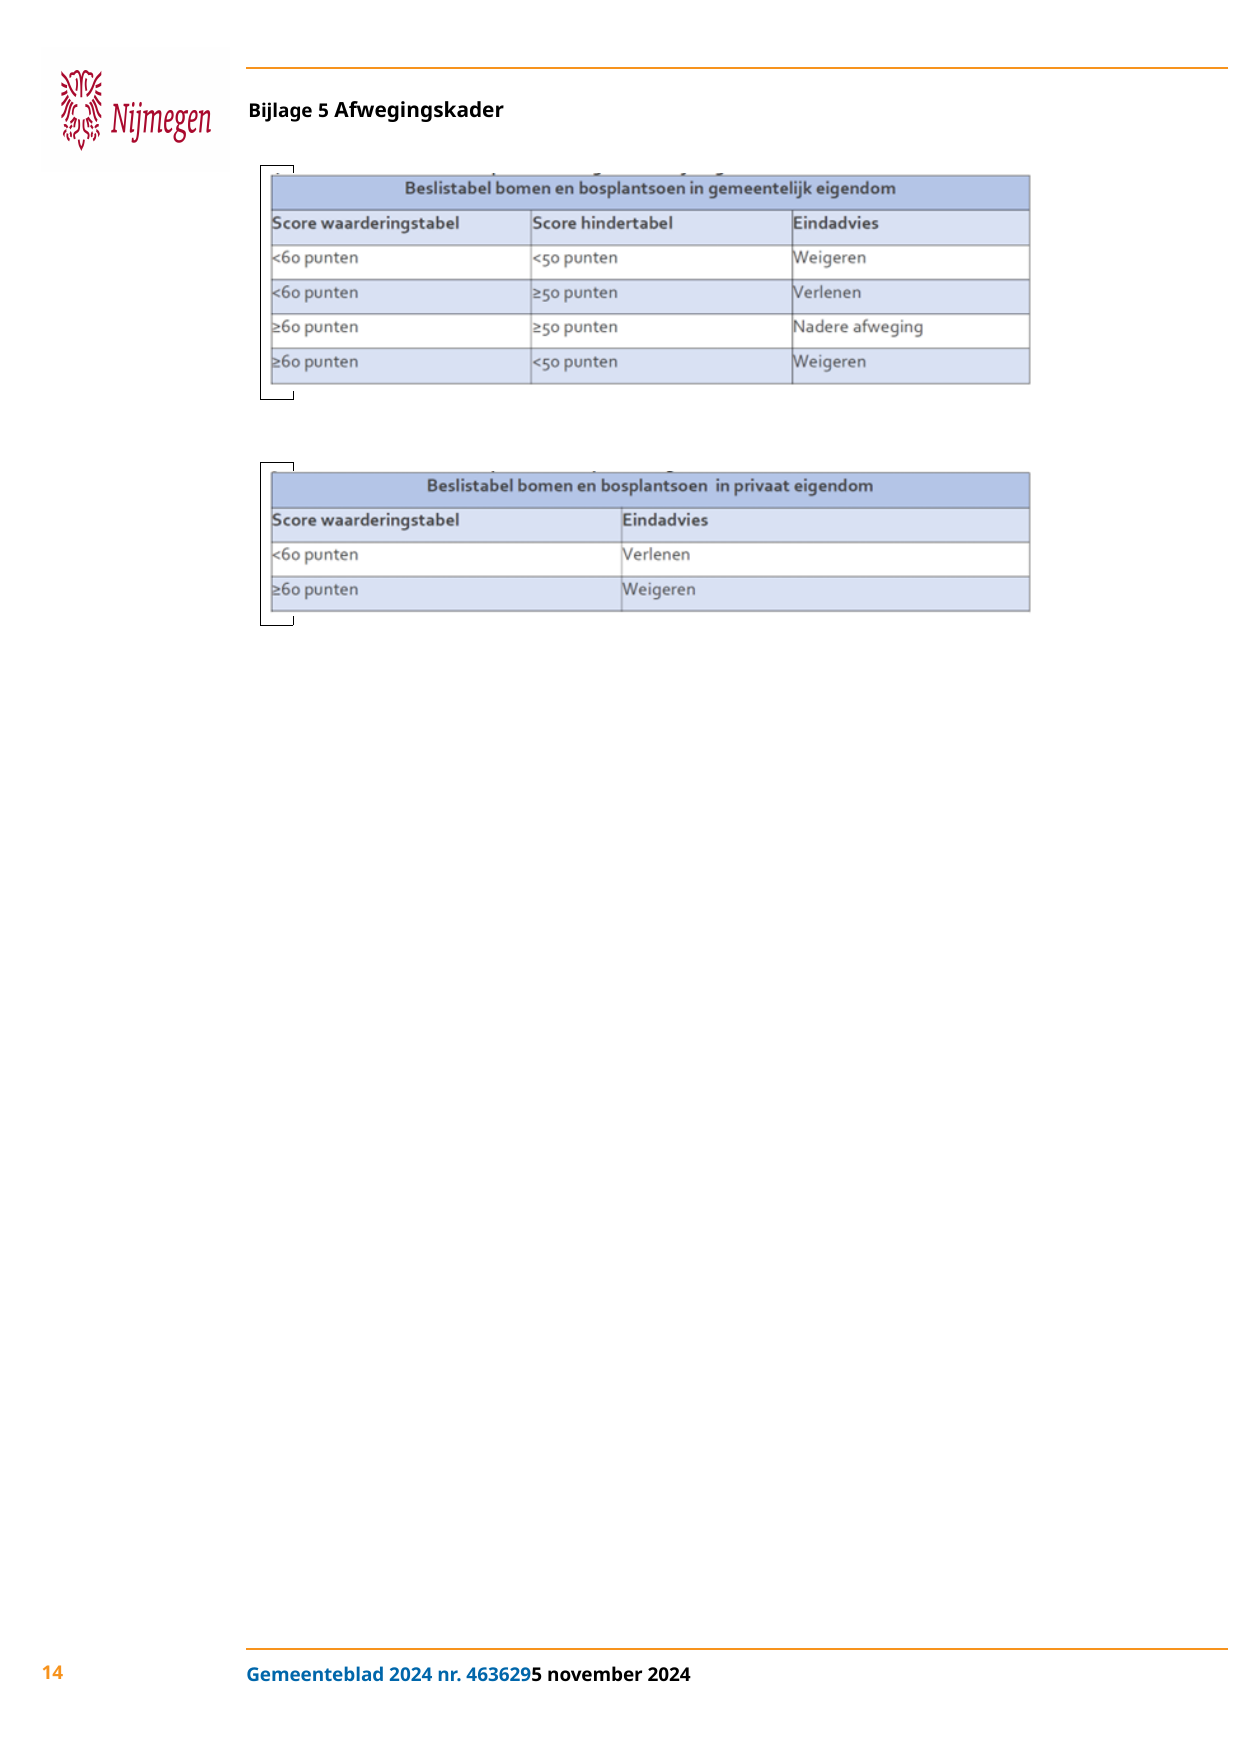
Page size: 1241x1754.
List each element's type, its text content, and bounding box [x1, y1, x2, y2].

picture [268, 471, 1037, 616]
picture [268, 173, 1037, 391]
picture [41, 47, 231, 172]
text Bijlage 5 Afwegingskader [248, 95, 1152, 123]
